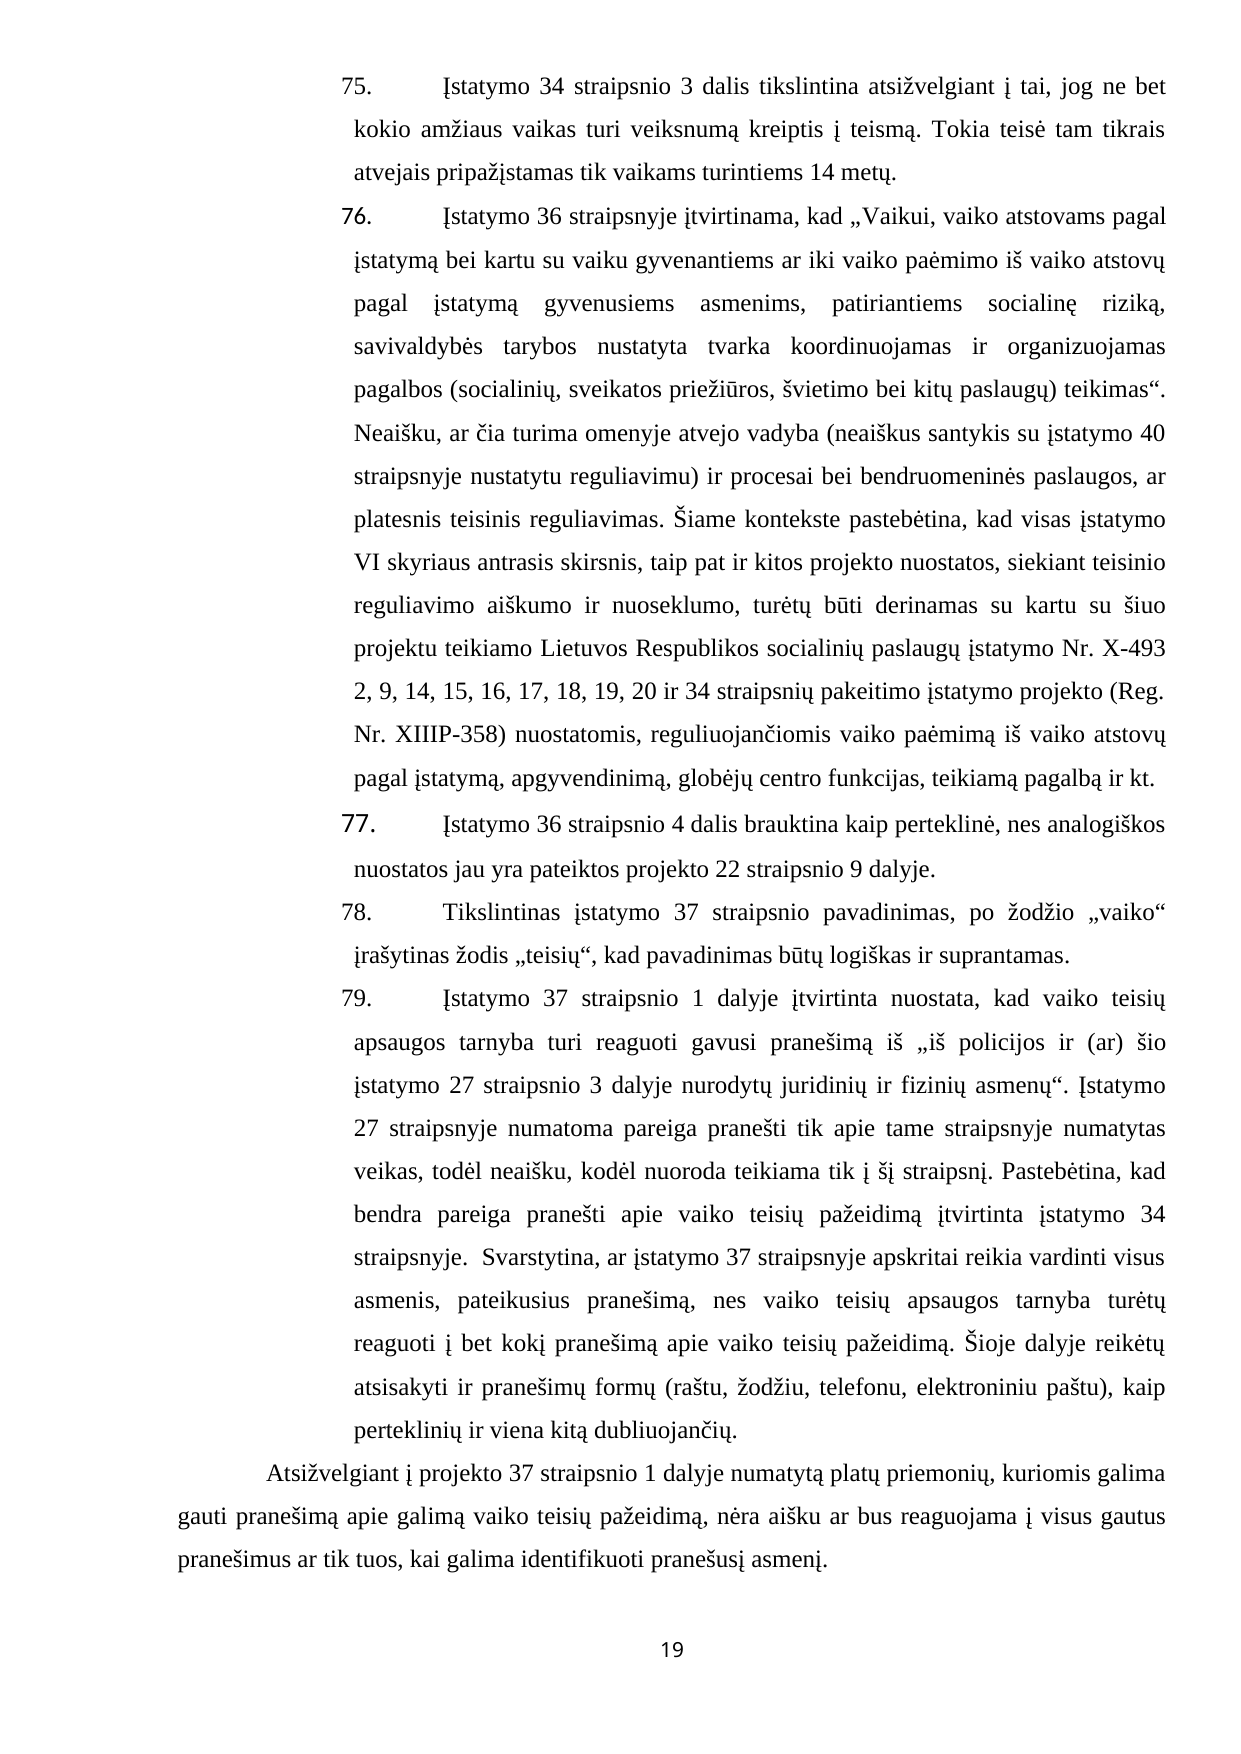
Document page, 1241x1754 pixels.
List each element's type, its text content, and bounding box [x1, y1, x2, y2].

list Įstatymo 37 straipsnio 1 dalyje įtvirtinta nuostata, kad vaiko teisių apsaugos tarnyba turi reaguoti gavusi pranešimą iš „iš policijos ir (ar) šio įstatymo 27 straipsnio 3 dalyje nurodytų juridinių ir fizinių asmenų“. Įstatymo 27 straipsnyje numatoma pareiga pranešti tik apie tame straipsnyje numatytas veikas, todėl neaišku, kodėl nuoroda teikiama tik į šį straipsnį. Pastebėtina, kad bendra pareiga pranešti apie vaiko teisių pažeidimą įtvirtinta įstatymo 34 straipsnyje. Svarstytina, ar įstatymo 37 straipsnyje apskritai reikia vardinti visus asmenis, pateikusius pranešimą, nes vaiko teisių apsaugos tarnyba turėtų reaguoti į bet kokį pranešimą apie vaiko teisių pažeidimą. Šioje dalyje reikėtų atsisakyti ir pranešimų formų (raštu, žodžiu, telefonu, elektroniniu paštu), kaip perteklinių ir viena kitą dubliuojančių. [252, 983, 1167, 1443]
list Tikslintinas įstatymo 37 straipsnio pavadinimas, po žodžio „vaiko“ įrašytinas žodis „teisių“, kad pavadinimas būtų logiškas ir suprantamas. [252, 897, 1167, 969]
text Atsižvelgiant į projekto 37 straipsnio 1 dalyje numatytą platų priemonių, kuriomis galima gauti pranešimą apie galimą vaiko teisių pažeidimą, nėra aišku ar bus reaguojama į visus gautus pranešimus ar tik tuos, kai galima identifikuoti pranešusį asmenį. [177, 1458, 1167, 1573]
list Įstatymo 34 straipsnio 3 dalis tikslintina atsižvelgiant į tai, jog ne bet kokio amžiaus vaikas turi veiksnumą kreiptis į teismą. Tokia teisė tam tikrais atvejais pripažįstamas tik vaikams turintiems 14 metų. [252, 71, 1167, 186]
list Įstatymo 36 straipsnyje įtvirtinama, kad „Vaikui, vaiko atstovams pagal įstatymą bei kartu su vaiku gyvenantiems ar iki vaiko paėmimo iš vaiko atstovų pagal įstatymą gyvenusiems asmenims, patiriantiems socialinę riziką, savivaldybės tarybos nustatyta tvarka koordinuojamas ir organizuojamas pagalbos (socialinių, sveikatos priežiūros, švietimo bei kitų paslaugų) teikimas“. Neaišku, ar čia turima omenyje atvejo vadyba (neaiškus santykis su įstatymo 40 straipsnyje nustatytu reguliavimu) ir procesai bei bendruomeninės paslaugos, ar platesnis teisinis reguliavimas. Šiame kontekste pastebėtina, kad visas įstatymo VI skyriaus antrasis skirsnis, taip pat ir kitos projekto nuostatos, siekiant teisinio reguliavimo aiškumo ir nuoseklumo, turėtų būti derinamas su kartu su šiuo projektu teikiamo Lietuvos Respublikos socialinių paslaugų įstatymo Nr. X-493 2, 9, 14, 15, 16, 17, 18, 19, 20 ir 34 straipsnių pakeitimo įstatymo projekto (Reg. Nr. XIIIP-358) nuostatomis, reguliuojančiomis vaiko paėmimą iš vaiko atstovų pagal įstatymą, apgyvendinimą, globėjų centro funkcijas, teikiamą pagalbą ir kt. [252, 200, 1167, 791]
list Įstatymo 36 straipsnio 4 dalis brauktina kaip perteklinė, nes analogiškos nuostatos jau yra pateiktos projekto 22 straipsnio 9 dalyje. [252, 806, 1167, 883]
